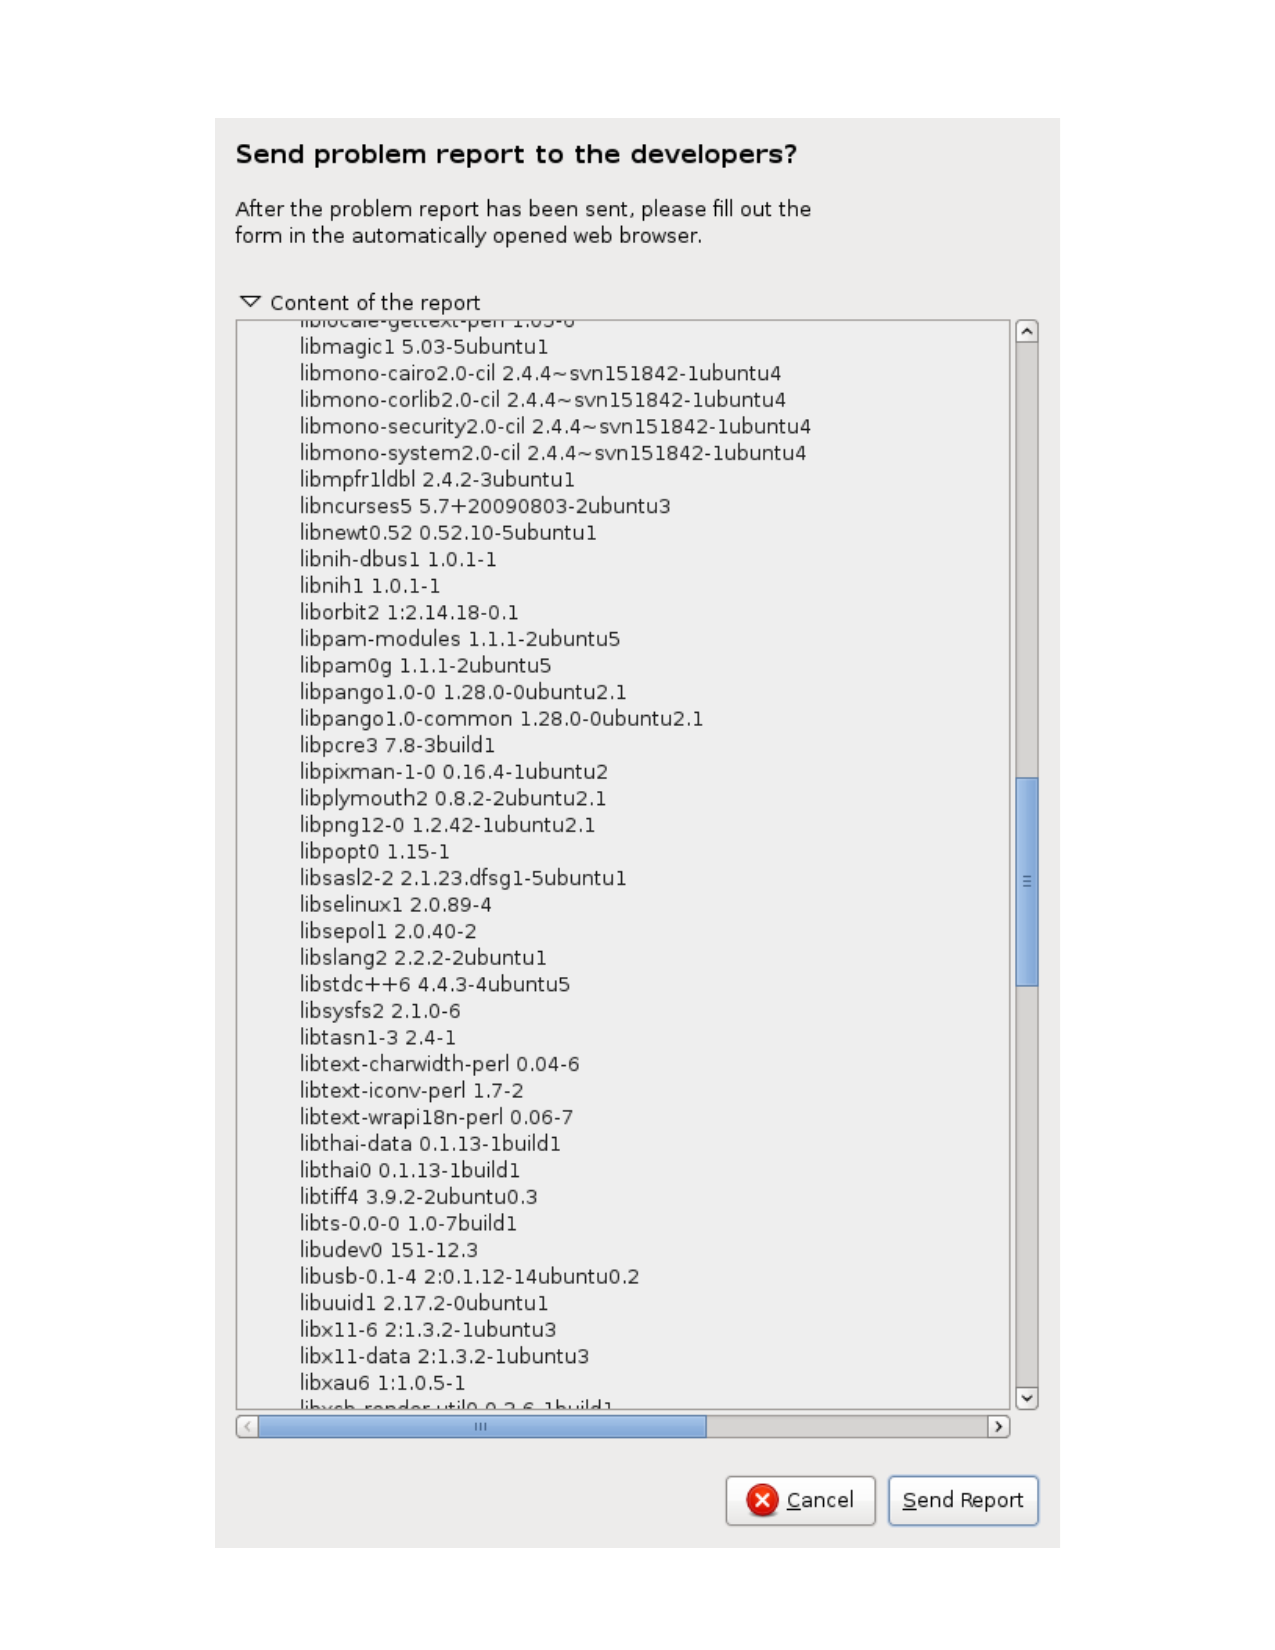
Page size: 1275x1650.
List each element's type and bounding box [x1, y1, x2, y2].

picture [215, 118, 1061, 1548]
